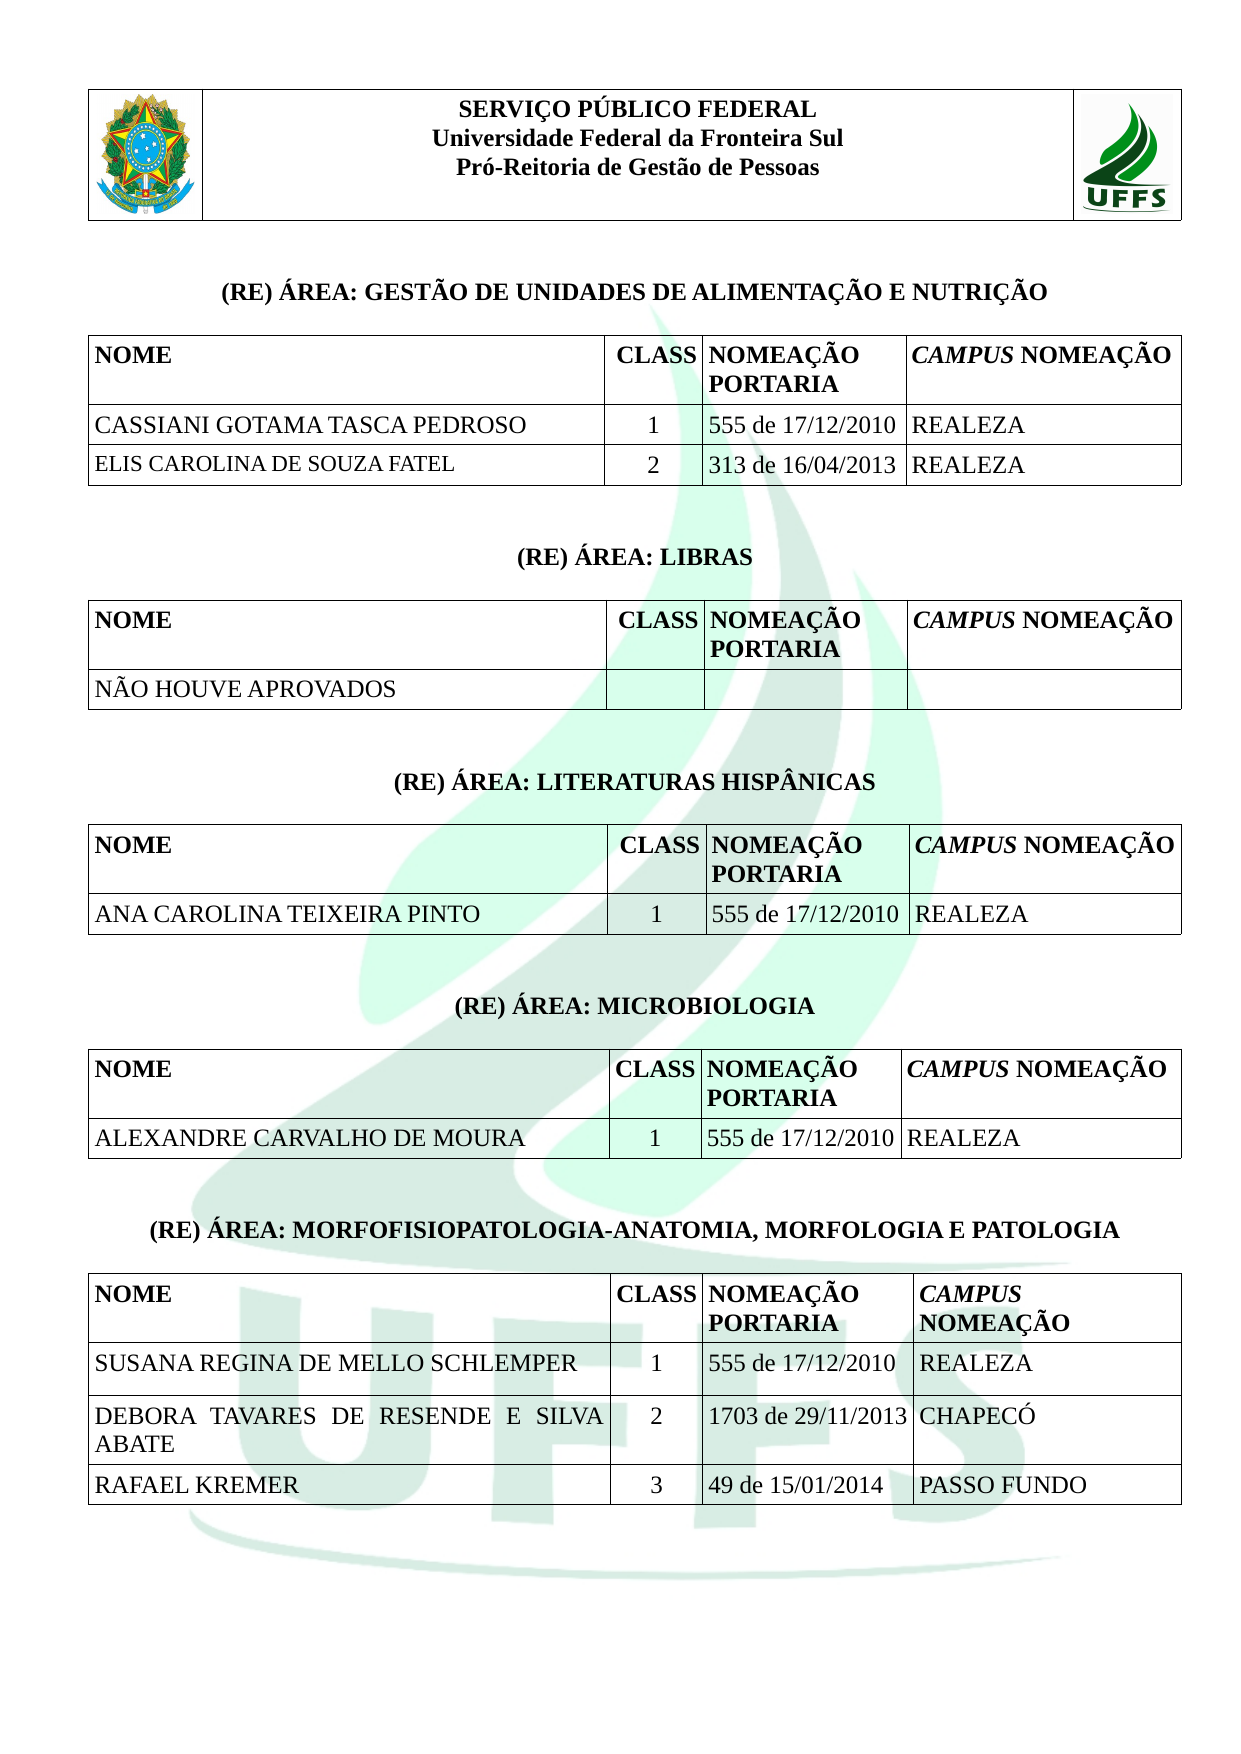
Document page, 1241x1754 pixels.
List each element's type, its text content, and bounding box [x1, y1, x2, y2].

picture [88, 484, 1182, 600]
table_cell SUSANA REGINA DE MELLO SCHLEMPER [89, 1343, 610, 1395]
table_header CAMPUS NOMEAÇÃO [902, 1050, 1181, 1118]
table_cell CHAPECÓ [914, 1396, 1181, 1464]
table_cell REALEZA [907, 445, 1181, 484]
text (RE) ÁREA: GESTÃO DE UNIDADES DE ALIMENTAÇÃO E NUTRIÇÃO [88, 277, 1181, 306]
table_header CLASS [607, 601, 704, 669]
table_cell 313 de 16/04/2013 [703, 445, 906, 484]
table_header CAMPUS NOMEAÇÃO [914, 1274, 1181, 1342]
picture [88, 933, 1182, 1049]
table_cell 555 de 17/12/2010 [703, 1343, 913, 1395]
table_cell 1 [611, 1343, 702, 1395]
table_cell 555 de 17/12/2010 [703, 405, 906, 444]
table_header NOME [89, 825, 607, 893]
table_cell RAFAEL KREMER [89, 1465, 610, 1504]
table_cell 2 [605, 445, 702, 484]
table_cell DEBORA TAVARES DE RESENDE E SILVA ABATE [89, 1396, 610, 1464]
table_header NOMEAÇÃO PORTARIA [707, 825, 909, 893]
table_cell 1 [605, 405, 702, 444]
text (RE) ÁREA: LITERATURAS HISPÂNICAS [88, 767, 1181, 795]
table_cell REALEZA [902, 1119, 1181, 1158]
picture [88, 1505, 1182, 1695]
table_header NOME [89, 336, 604, 404]
table_cell [607, 670, 704, 709]
table_cell ELIS CAROLINA DE SOUZA FATEL [89, 445, 604, 484]
text (RE) ÁREA: LIBRAS [88, 542, 1181, 571]
table_header CLASS [608, 825, 706, 893]
table_cell [705, 670, 907, 709]
table_cell 3 [611, 1465, 702, 1504]
table_header CAMPUS NOMEAÇÃO [908, 601, 1181, 669]
table_header NOME [89, 601, 606, 669]
picture [203, 90, 1073, 220]
picture [88, 709, 1182, 824]
table_header NOMEAÇÃO PORTARIA [703, 336, 906, 404]
table_header CLASS [605, 336, 702, 404]
table_cell 555 de 17/12/2010 [702, 1119, 901, 1158]
table_header CLASS [611, 1274, 702, 1342]
table_header CAMPUS NOMEAÇÃO [910, 825, 1181, 893]
table_cell 49 de 15/01/2014 [703, 1465, 913, 1504]
table_header CLASS [610, 1050, 701, 1118]
picture [88, 90, 1182, 335]
table_cell 555 de 17/12/2010 [707, 894, 909, 933]
text (RE) ÁREA: MORFOFISIOPATOLOGIA-ANATOMIA, MORFOLOGIA E PATOLOGIA [88, 1216, 1181, 1244]
table_header NOME [89, 1050, 609, 1118]
table_cell [908, 670, 1181, 709]
table_cell REALEZA [914, 1343, 1181, 1395]
table_cell PASSO FUNDO [914, 1465, 1181, 1504]
table_cell NÃO HOUVE APROVADOS [89, 670, 606, 709]
table_header CAMPUS NOMEAÇÃO [907, 336, 1181, 404]
table_cell 1 [610, 1119, 701, 1158]
table_cell REALEZA [907, 405, 1181, 444]
table_cell REALEZA [910, 894, 1181, 933]
table_header NOMEAÇÃO PORTARIA [703, 1274, 913, 1342]
table_header NOMEAÇÃO PORTARIA [702, 1050, 901, 1118]
table_cell 2 [611, 1396, 702, 1464]
table_cell 1703 de 29/11/2013 [703, 1396, 913, 1464]
table_cell 1 [608, 894, 706, 933]
table_header NOMEAÇÃO PORTARIA [705, 601, 907, 669]
table_cell ALEXANDRE CARVALHO DE MOURA [89, 1119, 609, 1158]
table_cell CASSIANI GOTAMA TASCA PEDROSO [89, 405, 604, 444]
picture [88, 1158, 1182, 1273]
picture [89, 90, 202, 220]
table_cell ANA CAROLINA TEIXEIRA PINTO [89, 894, 607, 933]
text (RE) ÁREA: MICROBIOLOGIA [88, 991, 1181, 1020]
table_header NOME [89, 1274, 610, 1342]
